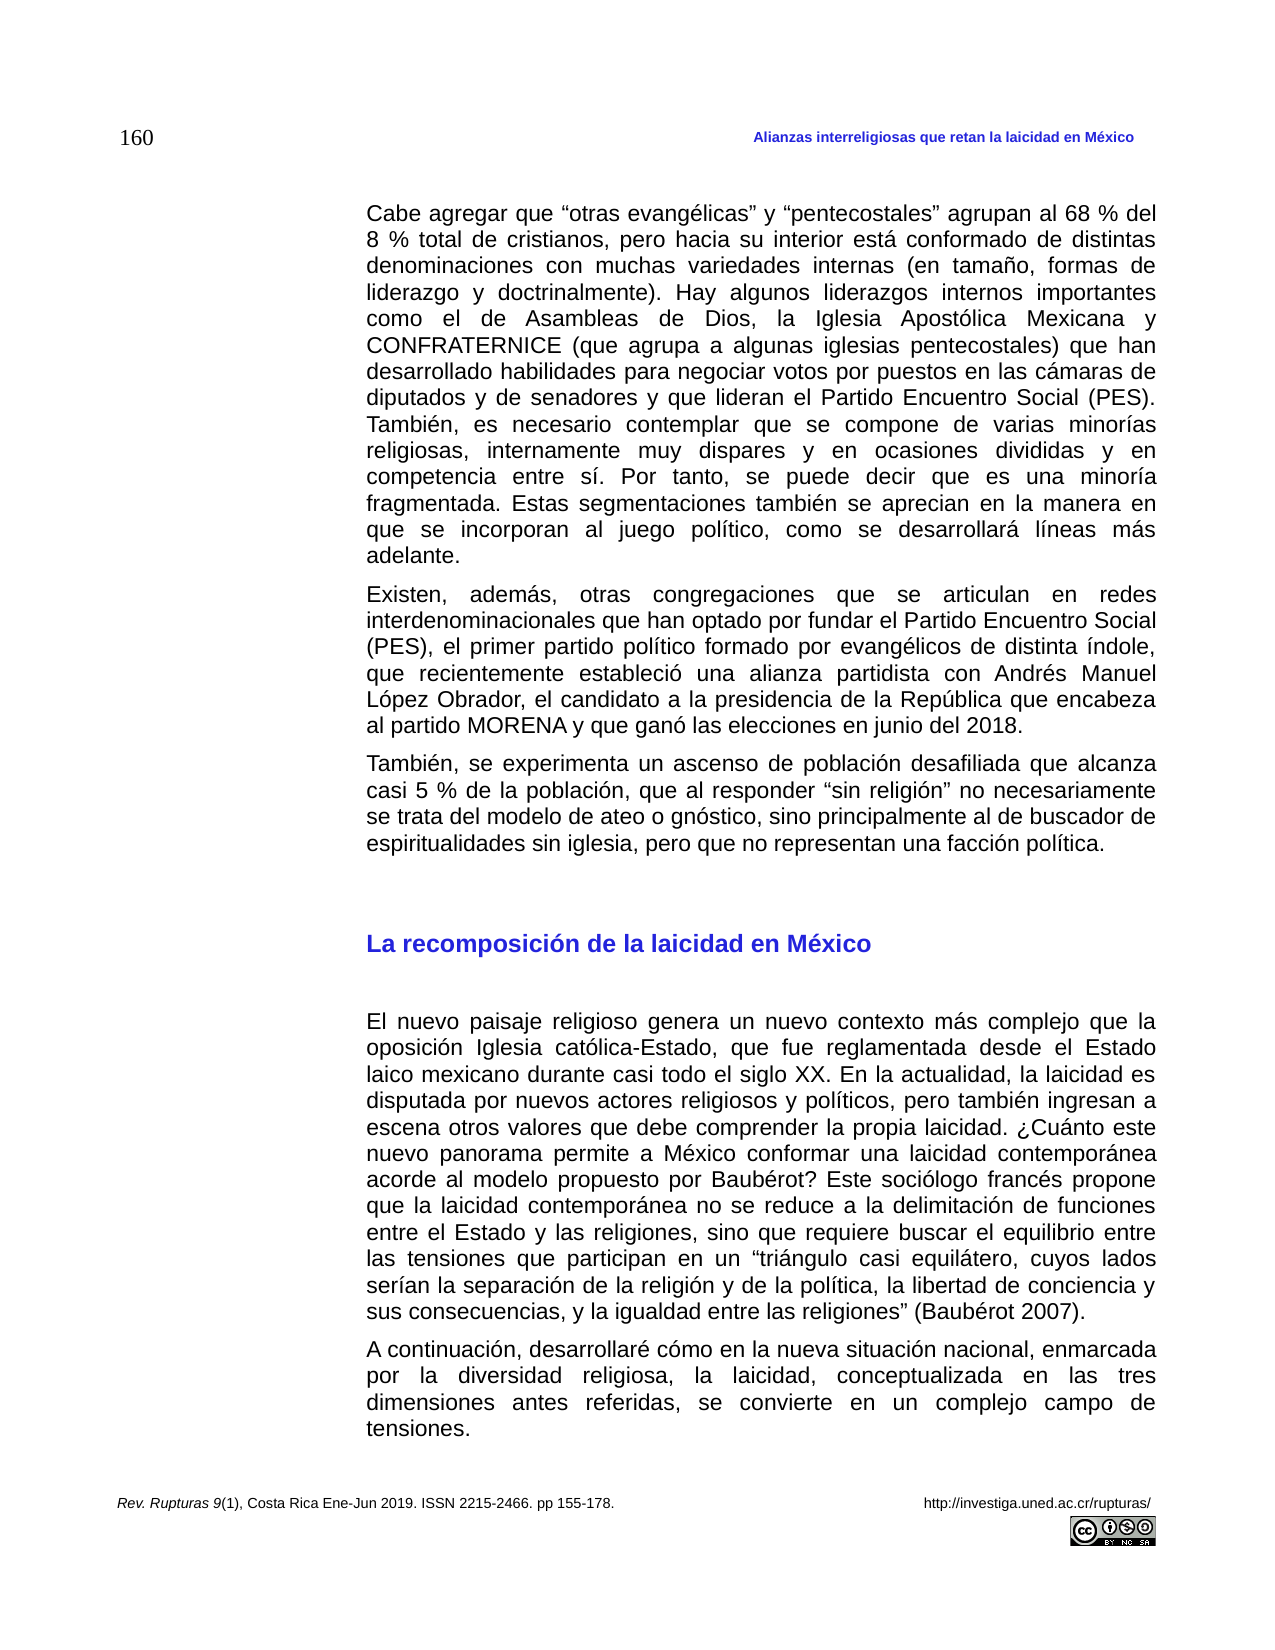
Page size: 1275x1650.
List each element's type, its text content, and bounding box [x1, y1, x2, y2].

text A continuación, desarrollaré cómo en la nueva situación nacional, enmarcada por la diversidad religiosa, la laicidad, conceptualizada en las tres dimensiones antes referidas, se convierte en un complejo campo de tensiones. [366, 1336, 1157, 1441]
subtitle La recomposición de la laicidad en México [366, 929, 1157, 958]
text El nuevo paisaje religioso genera un nuevo contexto más complejo que la oposición Iglesia católica-Estado, que fue reglamentada desde el Estado laico mexicano durante casi todo el siglo XX. En la actualidad, la laicidad es disputada por nuevos actores religiosos y políticos, pero también ingresan a escena otros valores que debe comprender la propia laicidad. ¿Cuánto este nuevo panorama permite a México conformar una laicidad contemporánea acorde al modelo propuesto por Baubérot? Este sociólogo francés propone que la laicidad contemporánea no se reduce a la delimitación de funciones entre el Estado y las religiones, sino que requiere buscar el equilibrio entre las tensiones que participan en un “triángulo casi equilátero, cuyos lados serían la separación de la religión y de la política, la libertad de conciencia y sus consecuencias, y la igualdad entre las religiones” (Baubérot 2007). [366, 1008, 1157, 1324]
text Existen, además, otras congregaciones que se articulan en redes interdenominacionales que han optado por fundar el Partido Encuentro Social (PES), el primer partido político formado por evangélicos de distinta índole, que recientemente estableció una alianza partidista con Andrés Manuel López Obrador, el candidato a la presidencia de la República que encabeza al partido MORENA y que ganó las elecciones en junio del 2018. [366, 581, 1157, 739]
picture [1070, 1516, 1156, 1546]
text Cabe agregar que “otras evangélicas” y “pentecostales” agrupan al 68 % del 8 % total de cristianos, pero hacia su interior está conformado de distintas denominaciones con muchas variedades internas (en tamaño, formas de liderazgo y doctrinalmente). Hay algunos liderazgos internos importantes como el de Asambleas de Dios, la Iglesia Apostólica Mexicana y CONFRATERNICE (que agrupa a algunas iglesias pentecostales) que han desarrollado habilidades para negociar votos por puestos en las cámaras de diputados y de senadores y que lideran el Partido Encuentro Social (PES). También, es necesario contemplar que se compone de varias minorías religiosas, internamente muy dispares y en ocasiones divididas y en competencia entre sí. Por tanto, se puede decir que es una minoría fragmentada. Estas segmentaciones también se aprecian en la manera en que se incorporan al juego político, como se desarrollará líneas más adelante. [366, 200, 1157, 569]
text También, se experimenta un ascenso de población desafiliada que alcanza casi 5 % de la población, que al responder “sin religión” no necesariamente se trata del modelo de ateo o gnóstico, sino principalmente al de buscador de espiritualidades sin iglesia, pero que no representan una facción política. [366, 750, 1157, 856]
